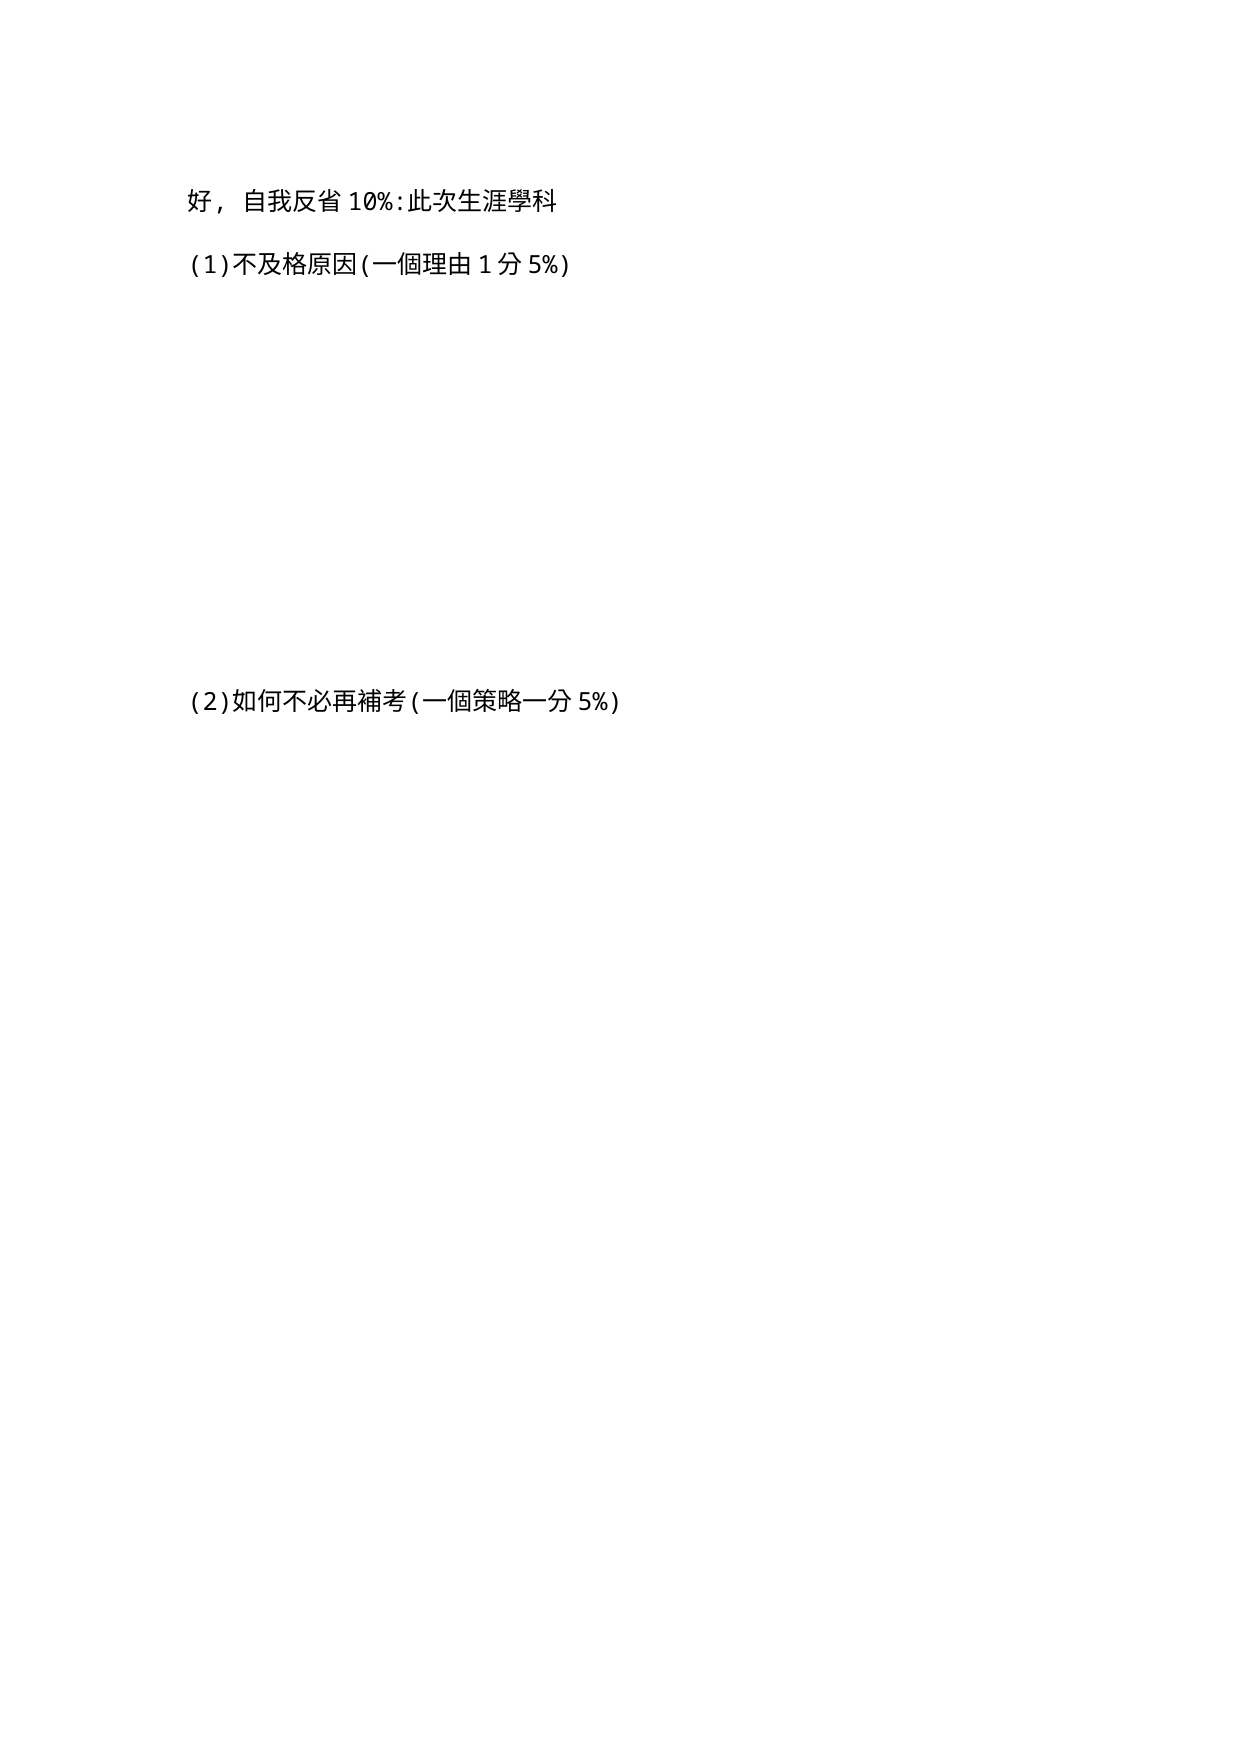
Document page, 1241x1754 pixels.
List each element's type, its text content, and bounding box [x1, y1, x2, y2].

text 好, 自我反省10%:此次生涯學科 [187, 158, 1167, 221]
text (1)不及格原因(一個理由1分5%) [187, 221, 1167, 283]
text (2)如何不必再補考(一個策略一分5%) [187, 658, 1167, 721]
